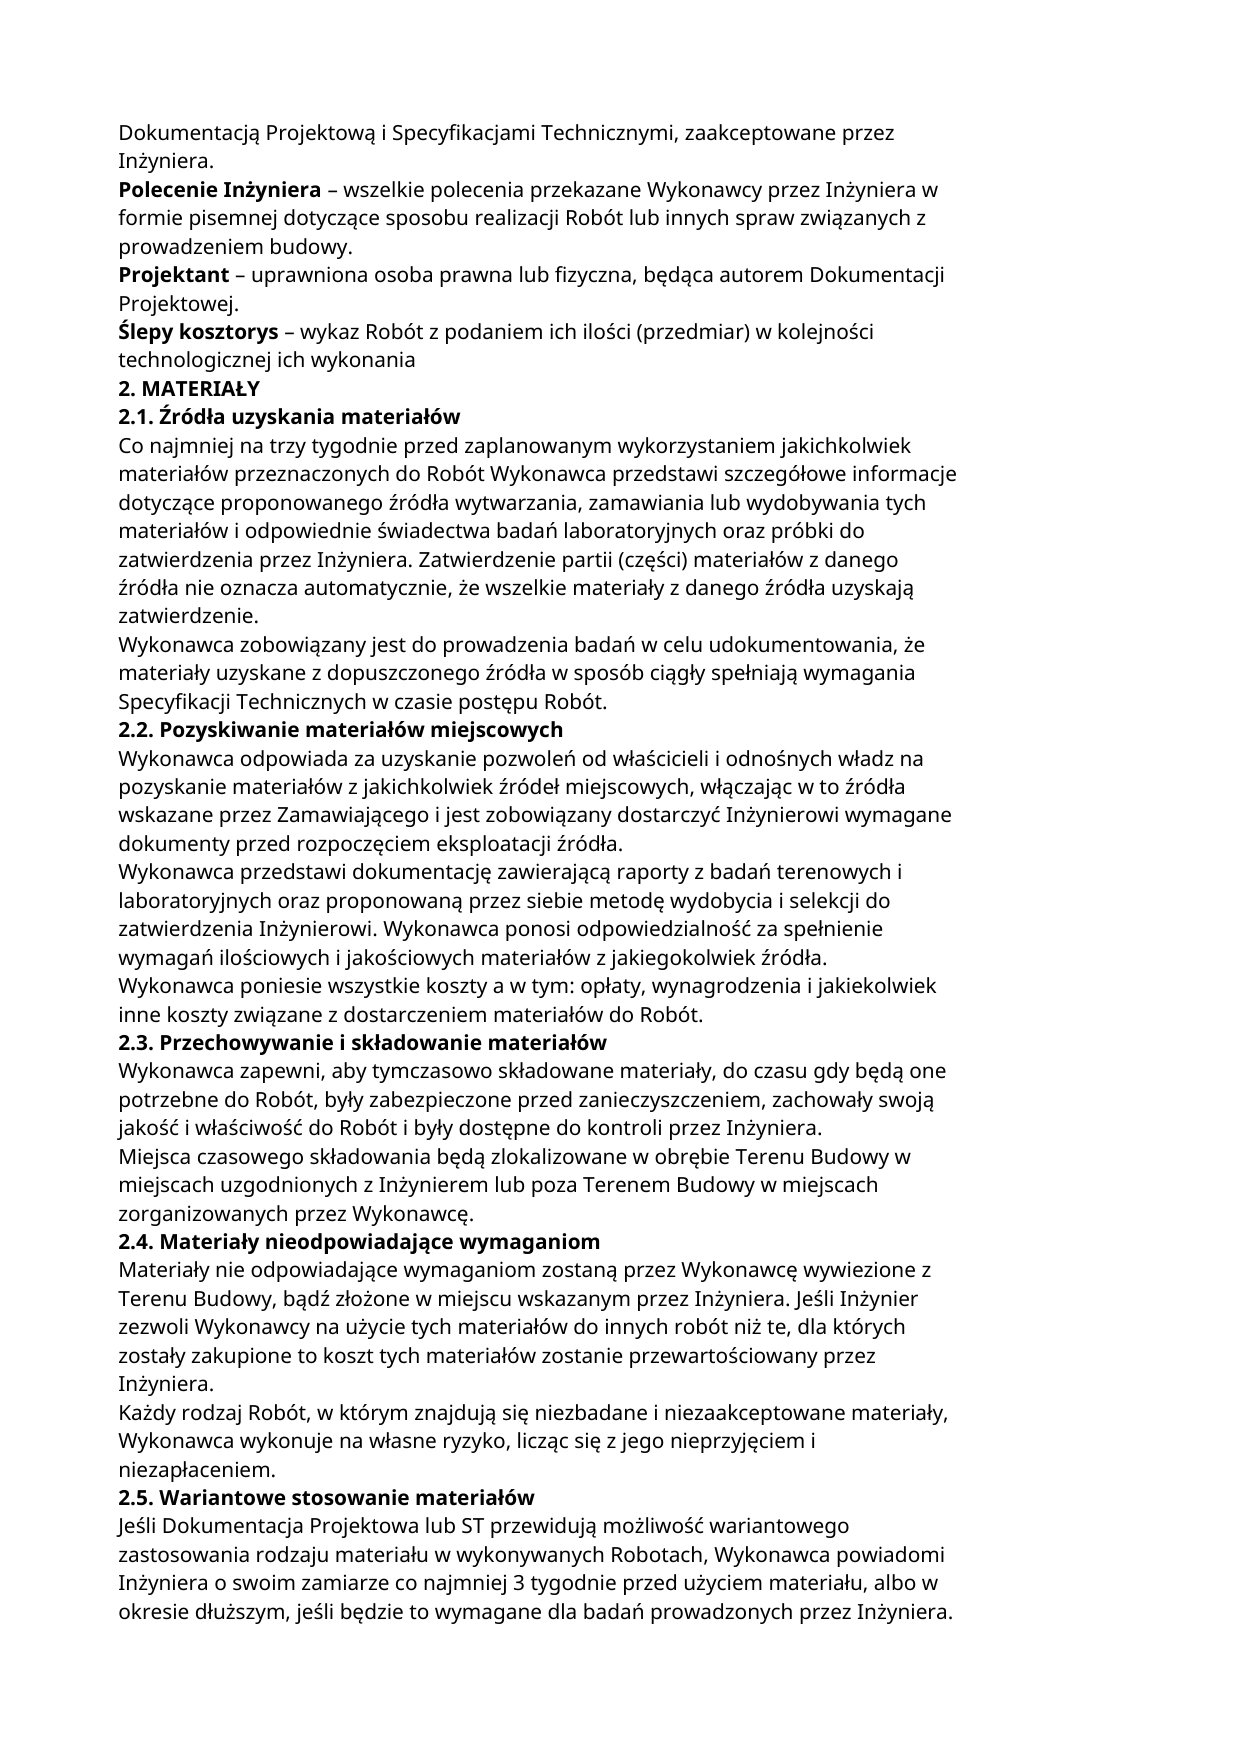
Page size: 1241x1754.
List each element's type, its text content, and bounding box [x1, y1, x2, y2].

text materiały uzyskane z dopuszczonego źródła w sposób ciągły spełniają wymagania [118, 658, 1122, 687]
text dotyczące proponowanego źródła wytwarzania, zamawiania lub wydobywania tych [118, 488, 1122, 516]
text zorganizowanych przez Wykonawcę. [118, 1199, 1122, 1227]
text jakość i właściwość do Robót i były dostępne do kontroli przez Inżyniera. [118, 1113, 1122, 1142]
text Ślepy kosztorys – wykaz Robót z podaniem ich ilości (przedmiar) w kolejności [118, 317, 1122, 346]
text Wykonawca odpowiada za uzyskanie pozwoleń od właścicieli i odnośnych władz na [118, 744, 1122, 772]
text wymagań ilościowych i jakościowych materiałów z jakiegokolwiek źródła. [118, 943, 1122, 971]
text 2.3. Przechowywanie i składowanie materiałów [118, 1028, 1122, 1057]
text Inżyniera o swoim zamiarze co najmniej 3 tygodnie przed użyciem materiału, albo w [118, 1568, 1122, 1597]
text Miejsca czasowego składowania będą zlokalizowane w obrębie Terenu Budowy w [118, 1142, 1122, 1170]
text potrzebne do Robót, były zabezpieczone przed zanieczyszczeniem, zachowały swoją [118, 1085, 1122, 1113]
text okresie dłuższym, jeśli będzie to wymagane dla badań prowadzonych przez Inżyniera. [118, 1597, 1122, 1625]
text Specyfikacji Technicznych w czasie postępu Robót. [118, 687, 1122, 715]
text pozyskanie materiałów z jakichkolwiek źródeł miejscowych, włączając w to źródła [118, 772, 1122, 801]
text 2.2. Pozyskiwanie materiałów miejscowych [118, 715, 1122, 744]
text Projektowej. [118, 289, 1122, 317]
text Co najmniej na trzy tygodnie przed zaplanowanym wykorzystaniem jakichkolwiek [118, 431, 1122, 459]
text zastosowania rodzaju materiału w wykonywanych Robotach, Wykonawca powiadomi [118, 1540, 1122, 1568]
text 2.4. Materiały nieodpowiadające wymaganiom [118, 1227, 1122, 1256]
text Wykonawca poniesie wszystkie koszty a w tym: opłaty, wynagrodzenia i jakiekolwiek [118, 971, 1122, 1000]
text 2.5. Wariantowe stosowanie materiałów [118, 1483, 1122, 1512]
text miejscach uzgodnionych z Inżynierem lub poza Terenem Budowy w miejscach [118, 1170, 1122, 1199]
text Dokumentacją Projektową i Specyfikacjami Technicznymi, zaakceptowane przez [118, 118, 1122, 147]
text Wykonawca zapewni, aby tymczasowo składowane materiały, do czasu gdy będą one [118, 1057, 1122, 1085]
text wskazane przez Zamawiającego i jest zobowiązany dostarczyć Inżynierowi wymagane [118, 801, 1122, 829]
text Wykonawca wykonuje na własne ryzyko, licząc się z jego nieprzyjęciem i [118, 1426, 1122, 1455]
text Materiały nie odpowiadające wymaganiom zostaną przez Wykonawcę wywiezione z [118, 1256, 1122, 1284]
text Inżyniera. [118, 147, 1122, 175]
text zatwierdzenia przez Inżyniera. Zatwierdzenie partii (części) materiałów z danego [118, 545, 1122, 573]
text technologicznej ich wykonania [118, 346, 1122, 374]
text Wykonawca zobowiązany jest do prowadzenia badań w celu udokumentowania, że [118, 630, 1122, 658]
text niezapłaceniem. [118, 1455, 1122, 1483]
text zatwierdzenie. [118, 602, 1122, 630]
text materiałów przeznaczonych do Robót Wykonawca przedstawi szczegółowe informacje [118, 459, 1122, 488]
text Terenu Budowy, bądź złożone w miejscu wskazanym przez Inżyniera. Jeśli Inżynier [118, 1284, 1122, 1312]
text Wykonawca przedstawi dokumentację zawierającą raporty z badań terenowych i [118, 857, 1122, 886]
text formie pisemnej dotyczące sposobu realizacji Robót lub innych spraw związanych z [118, 203, 1122, 232]
text 2. MATERIAŁY [118, 374, 1122, 402]
text Polecenie Inżyniera – wszelkie polecenia przekazane Wykonawcy przez Inżyniera w [118, 175, 1122, 203]
text Inżyniera. [118, 1369, 1122, 1398]
text Jeśli Dokumentacja Projektowa lub ST przewidują możliwość wariantowego [118, 1512, 1122, 1540]
text 2.1. Źródła uzyskania materiałów [118, 402, 1122, 431]
text Każdy rodzaj Robót, w którym znajdują się niezbadane i niezaakceptowane materiały, [118, 1398, 1122, 1426]
text zostały zakupione to koszt tych materiałów zostanie przewartościowany przez [118, 1341, 1122, 1369]
text zezwoli Wykonawcy na użycie tych materiałów do innych robót niż te, dla których [118, 1312, 1122, 1341]
text inne koszty związane z dostarczeniem materiałów do Robót. [118, 1000, 1122, 1028]
text dokumenty przed rozpoczęciem eksploatacji źródła. [118, 829, 1122, 857]
text Projektant – uprawniona osoba prawna lub fizyczna, będąca autorem Dokumentacji [118, 260, 1122, 289]
text materiałów i odpowiednie świadectwa badań laboratoryjnych oraz próbki do [118, 516, 1122, 545]
text prowadzeniem budowy. [118, 232, 1122, 260]
text laboratoryjnych oraz proponowaną przez siebie metodę wydobycia i selekcji do [118, 886, 1122, 914]
text źródła nie oznacza automatycznie, że wszelkie materiały z danego źródła uzyskają [118, 573, 1122, 602]
text zatwierdzenia Inżynierowi. Wykonawca ponosi odpowiedzialność za spełnienie [118, 914, 1122, 943]
